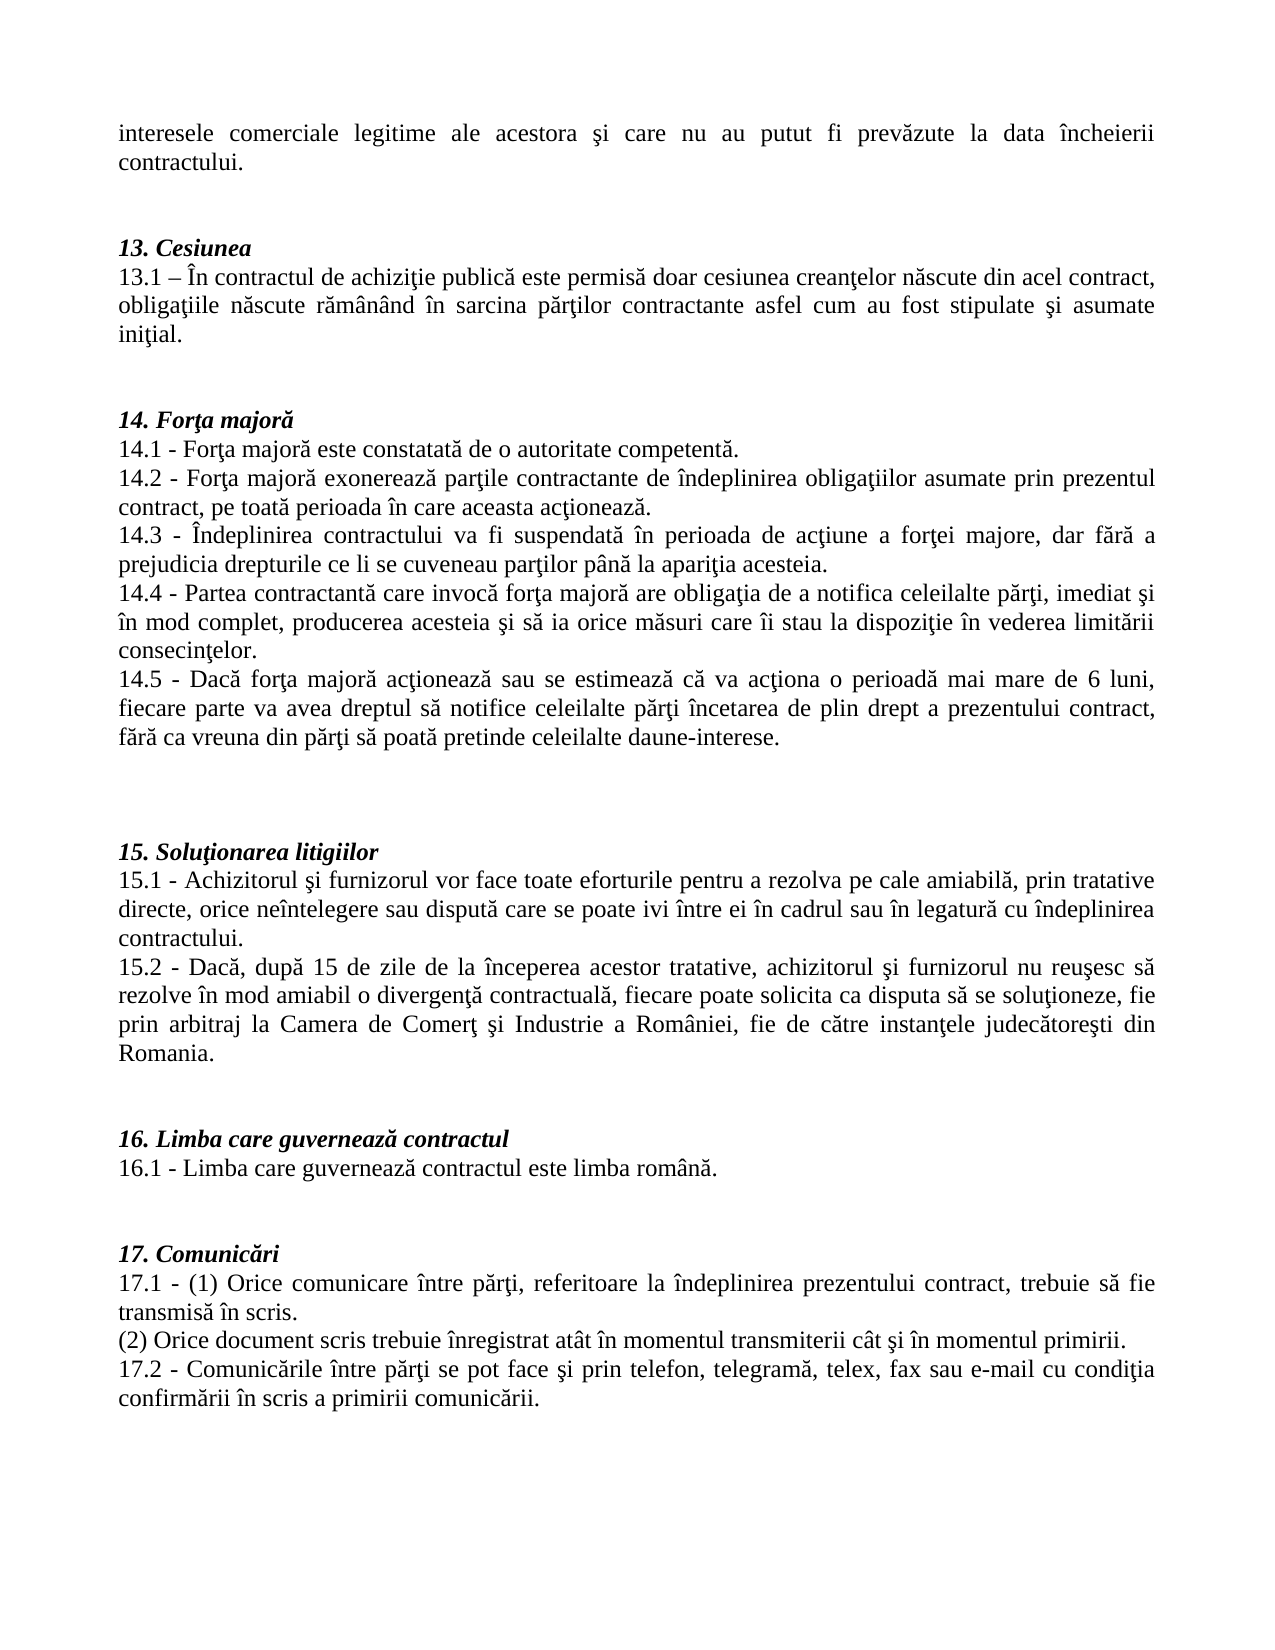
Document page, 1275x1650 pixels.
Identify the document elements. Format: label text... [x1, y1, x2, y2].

text (2) Orice document scris trebuie înregistrat atât în momentul transmiterii cât şi în momentul primirii. [118, 1326, 1157, 1354]
text 17.2 - Comunicările între părţi se pot face şi prin telefon, telegramă, telex, fax sau e-mail cu condiţia confirmării în scris a primirii comunicării. [118, 1354, 1157, 1412]
text 16. Limba care guvernează contractul [118, 1124, 1157, 1153]
text 13. Cesiunea [118, 233, 1157, 262]
text 17.1 - (1) Orice comunicare între părţi, referitoare la îndeplinirea prezentului contract, trebuie să fie transmisă în scris. [118, 1268, 1157, 1326]
text 14.5 - Dacă forţa majoră acţionează sau se estimează că va acţiona o perioadă mai mare de 6 luni, fiecare parte va avea dreptul să notifice celeilalte părţi încetarea de plin drept a prezentului contract, fără ca vreuna din părţi să poată pretinde celeilalte daune-interese. [118, 664, 1157, 751]
text 16.1 - Limba care guvernează contractul este limba română. [118, 1153, 1157, 1182]
text 15.2 - Dacă, după 15 de zile de la începerea acestor tratative, achizitorul şi furnizorul nu reuşesc să rezolve în mod amiabil o divergenţă contractuală, fiecare poate solicita ca disputa să se soluţioneze, fie prin arbitraj la Camera de Comerţ şi Industrie a României, fie de către instanţele judecătoreşti din Romania. [118, 952, 1157, 1067]
text 14.1 - Forţa majoră este constatată de o autoritate competentă. [118, 434, 1157, 463]
text 17. Comunicări [118, 1239, 1157, 1268]
text 14. Forţa majoră [118, 406, 1157, 434]
text 14.2 - Forţa majoră exonerează parţile contractante de îndeplinirea obligaţiilor asumate prin prezentul contract, pe toată perioada în care aceasta acţionează. [118, 463, 1157, 521]
text 15. Soluţionarea litigiilor [118, 837, 1157, 866]
text 14.3 - Îndeplinirea contractului va fi suspendată în perioada de acţiune a forţei majore, dar fără a prejudicia drepturile ce li se cuveneau parţilor până la apariţia acesteia. [118, 521, 1157, 578]
text 13.1 – În contractul de achiziţie publică este permisă doar cesiunea creanţelor născute din acel contract, obligaţiile născute rămânând în sarcina părţilor contractante asfel cum au fost stipulate şi asumate iniţial. [118, 262, 1157, 348]
text interesele comerciale legitime ale acestora şi care nu au putut fi prevăzute la data încheierii contractului. [118, 118, 1157, 176]
text 14.4 - Partea contractantă care invocă forţa majoră are obligaţia de a notifica celeilalte părţi, imediat şi în mod complet, producerea acesteia şi să ia orice măsuri care îi stau la dispoziţie în vederea limitării consecinţelor. [118, 578, 1157, 664]
text 15.1 - Achizitorul şi furnizorul vor face toate eforturile pentru a rezolva pe cale amiabilă, prin tratative directe, orice neîntelegere sau dispută care se poate ivi între ei în cadrul sau în legatură cu îndeplinirea contractului. [118, 866, 1157, 952]
